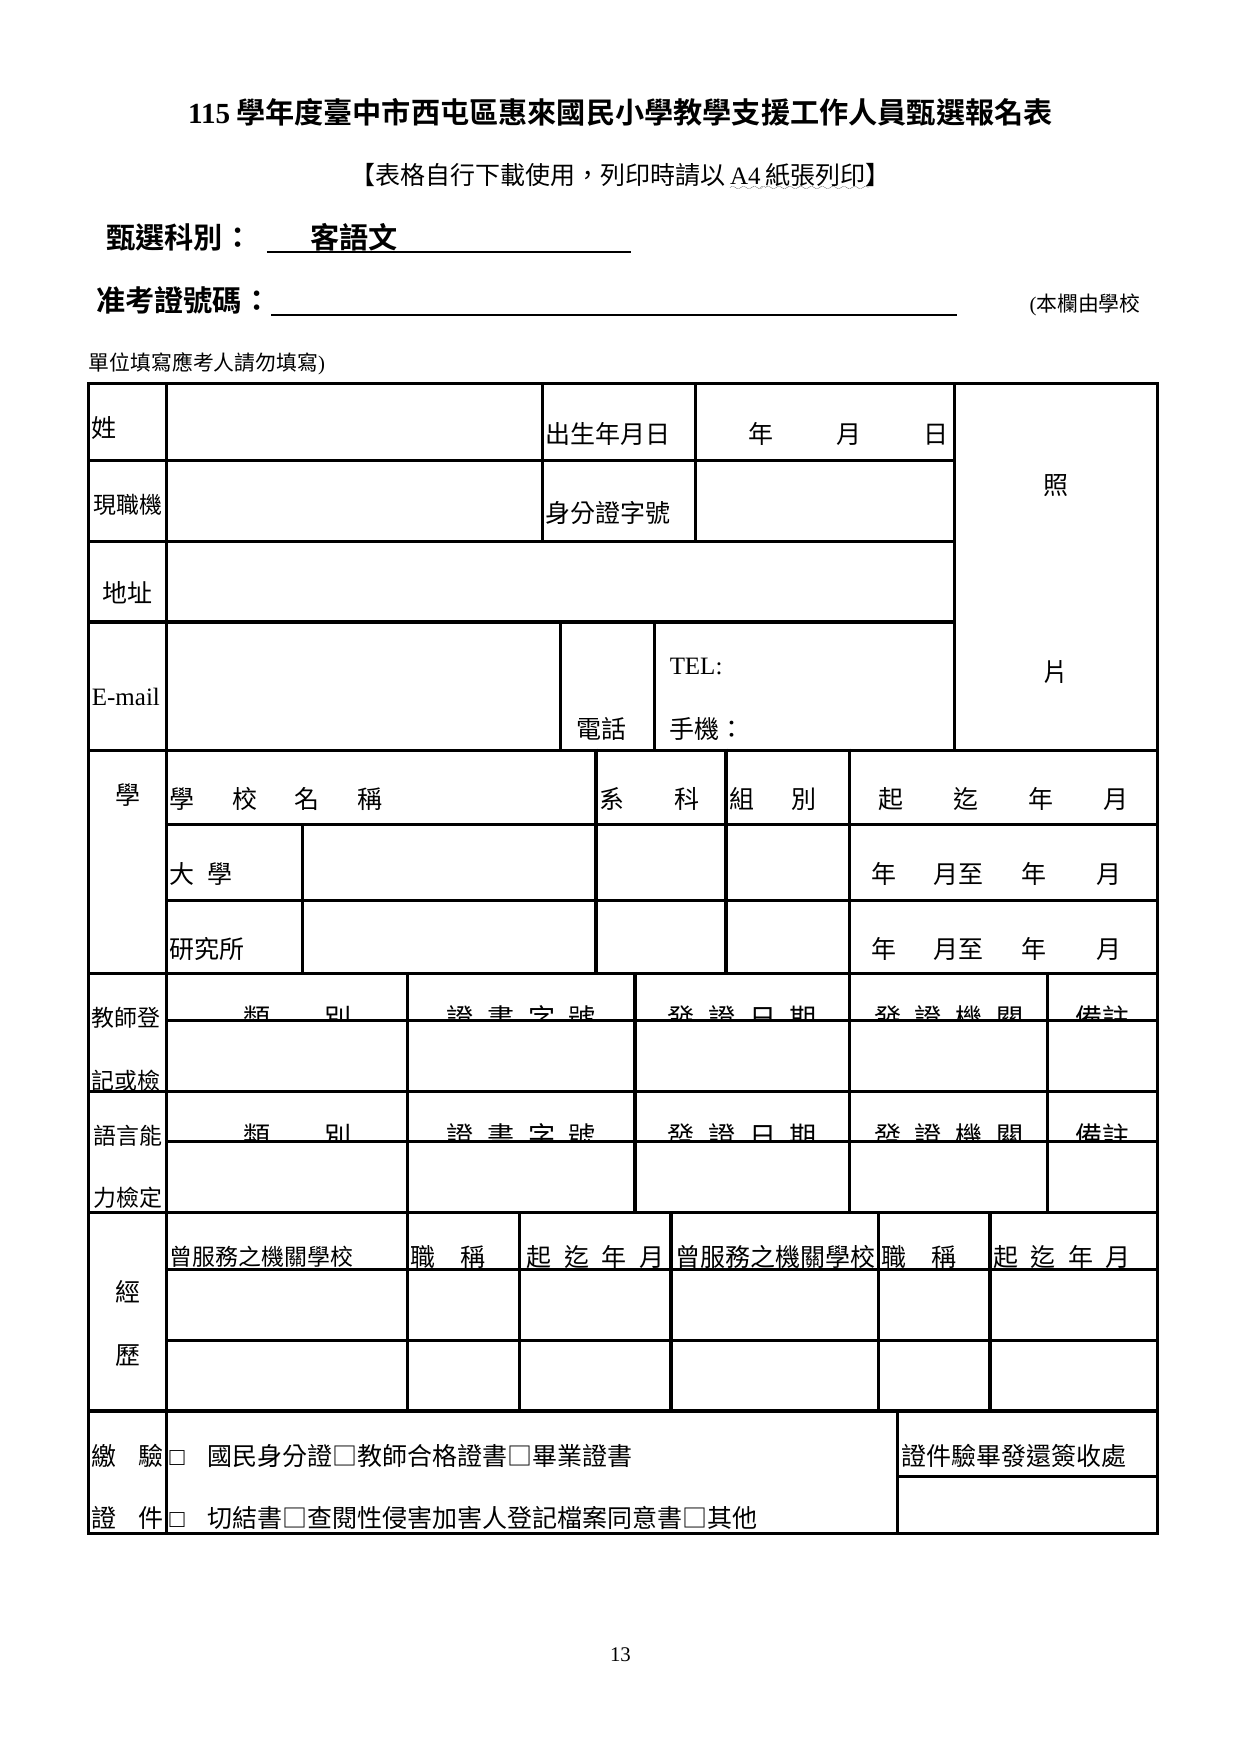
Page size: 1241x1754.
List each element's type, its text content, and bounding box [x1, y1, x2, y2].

table_cell [637, 1022, 848, 1089]
table_cell [168, 1022, 406, 1089]
table_cell 曾服務之機關學校 [673, 1214, 877, 1268]
table_cell [673, 1342, 877, 1409]
table_cell 起 迄 年 月 [992, 1214, 1156, 1268]
table_cell 發 證 日 期 [637, 975, 848, 1019]
table_cell 類 別 [168, 1093, 406, 1140]
table_cell [168, 1143, 406, 1211]
table_cell 職 稱 [880, 1214, 988, 1268]
table_cell 組 別 [728, 752, 848, 823]
text 准考證號碼： (本欄由學校單位填寫應考人請勿填寫) [89, 257, 1152, 382]
table_cell 證 書 字 號 [409, 1093, 633, 1140]
table_cell TEL: 手機： [656, 624, 953, 748]
table_cell 大 學 [168, 826, 301, 899]
table_cell [168, 1271, 406, 1338]
table_cell [728, 826, 848, 899]
table_cell [1049, 1022, 1156, 1089]
table_cell 證件驗畢發還簽收處 [899, 1413, 1156, 1475]
text 【表格自行下載使用，列印時請以A4紙張列印】 [89, 132, 1152, 194]
table_cell 發 證 日 期 [637, 1093, 848, 1140]
table_cell 語言能力檢定情形 [90, 1093, 165, 1211]
table_cell 發 證 機 關 [851, 975, 1046, 1019]
table_cell 電話 [562, 624, 653, 748]
text 甄選科別： 客語文 [89, 194, 1152, 257]
table_cell [304, 902, 594, 972]
table_cell E-mail [90, 624, 165, 748]
table_cell [992, 1342, 1156, 1409]
table_cell 發 證 機 關 [851, 1093, 1046, 1140]
table_cell [304, 826, 594, 899]
table_cell [880, 1342, 988, 1409]
table_cell 備註 [1049, 975, 1156, 1019]
table_cell 學 歷 [90, 752, 165, 972]
table_cell [409, 1271, 518, 1338]
table_cell 身分證字號 [544, 462, 694, 539]
table_cell 曾服務之機關學校 [168, 1214, 406, 1268]
table_cell [521, 1342, 669, 1409]
table_cell [521, 1271, 669, 1338]
table_cell 備註 [1049, 1093, 1156, 1140]
table_cell 年 月至 年 月 [851, 902, 1156, 972]
table_cell 學 校 名 稱 [168, 752, 594, 823]
table_cell 研究所 [168, 902, 301, 972]
table_header [168, 385, 541, 459]
table_cell 年 月至 年 月 [851, 826, 1156, 899]
table_cell [168, 1342, 406, 1409]
table_cell 現職機關學校 [90, 462, 165, 539]
table_cell [409, 1342, 518, 1409]
table_cell 經 歷 [90, 1214, 165, 1409]
table_cell [992, 1271, 1156, 1338]
table_cell [168, 624, 559, 748]
table_cell [851, 1022, 1046, 1089]
table_cell [728, 902, 848, 972]
table_cell 國民身分證□教師合格證書□畢業證書 切結書□查閱性侵害加害人登記檔案同意書□其他 [168, 1413, 896, 1532]
table_cell [880, 1271, 988, 1338]
table_cell [168, 462, 541, 539]
text 115學年度臺中市西屯區惠來國民小學教學支援工作人員甄選報名表 [89, 69, 1152, 132]
table_cell [168, 543, 953, 620]
table_cell 系 科 [598, 752, 724, 823]
table_cell 起 迄 年 月 [851, 752, 1156, 823]
table_cell 證 書 字 號 [409, 975, 633, 1019]
table_cell [851, 1143, 1046, 1211]
table_cell [598, 826, 724, 899]
table_cell 教師登記或檢定情形 [90, 975, 165, 1089]
table_cell [1049, 1143, 1156, 1211]
table_cell [697, 462, 953, 539]
table_cell 地址 [90, 543, 165, 620]
table_cell [637, 1143, 848, 1211]
table_header 照 片 [956, 385, 1156, 748]
table_cell 繳驗證件名 稱 [90, 1413, 165, 1532]
table_header 姓 名 [90, 385, 165, 459]
table_cell [673, 1271, 877, 1338]
table_cell [409, 1143, 633, 1211]
table_cell 起 迄 年 月 [521, 1214, 669, 1268]
table_cell [899, 1478, 1156, 1532]
table_header 出生年月日 [544, 385, 694, 459]
table_header 年 月 日 [697, 385, 953, 459]
table_cell 職 稱 [409, 1214, 518, 1268]
table_cell 類 別 [168, 975, 406, 1019]
table_cell [409, 1022, 633, 1089]
table_cell [598, 902, 724, 972]
